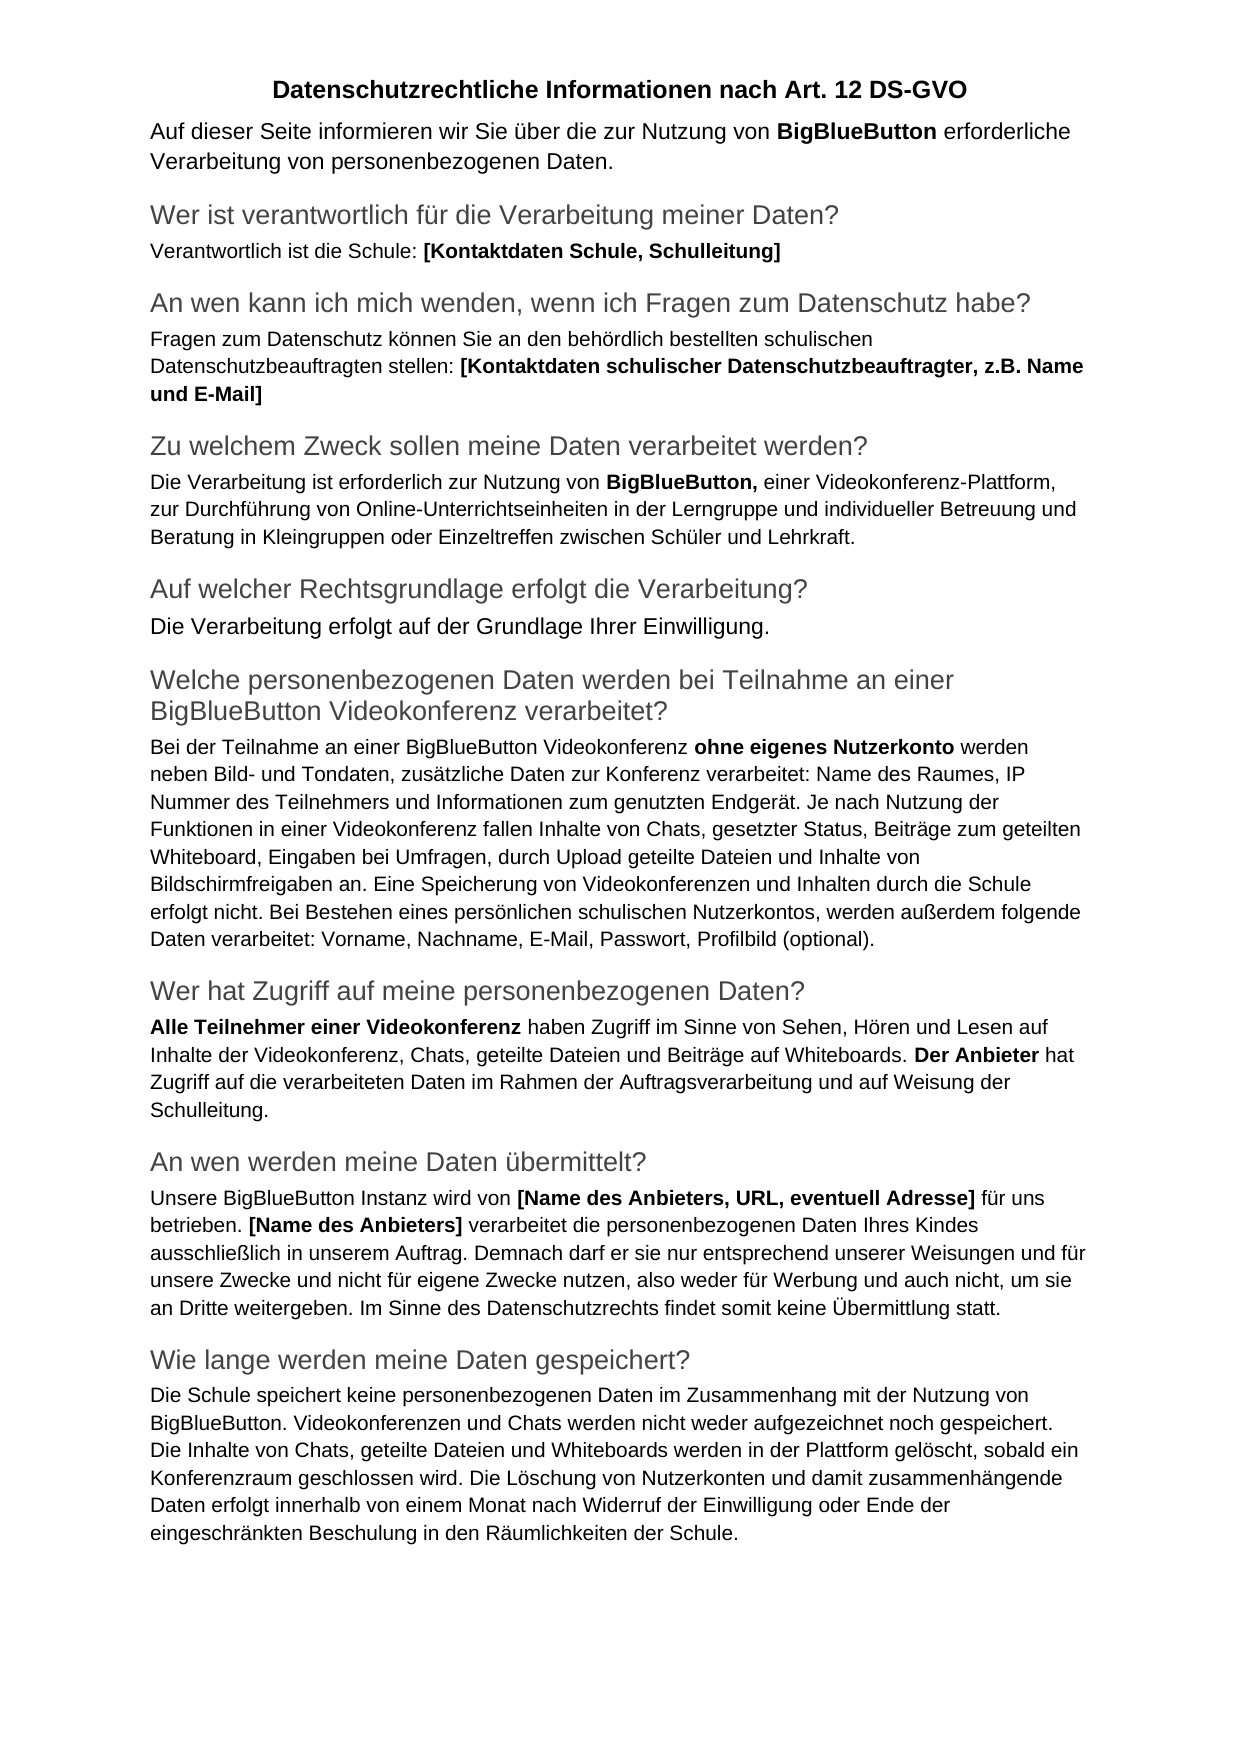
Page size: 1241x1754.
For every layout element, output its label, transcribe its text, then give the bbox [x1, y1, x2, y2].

text Auf dieser Seite informieren wir Sie über die zur Nutzung von BigBlueButton erforderliche Verarbeitung von personenbezogenen Daten. [150, 118, 1090, 174]
subtitle An wen werden meine Daten übermittelt? [150, 1146, 1090, 1177]
subtitle Wie lange werden meine Daten gespeichert? [150, 1344, 1090, 1375]
text Bei der Teilnahme an einer BigBlueButton Videokonferenz ohne eigenes Nutzerkonto werden neben Bild- und Tondaten, zusätzliche Daten zur Konferenz verarbeitet: Name des Raumes, IP Nummer des Teilnehmers und Informationen zum genutzten Endgerät. Je nach Nutzung der Funktionen in einer Videokonferenz fallen Inhalte von Chats, gesetzter Status, Beiträge zum geteilten Whiteboard, Eingaben bei Umfragen, durch Upload geteilte Dateien und Inhalte von Bildschirmfreigaben an. Eine Speicherung von Videokonferenzen und Inhalten durch die Schule erfolgt nicht. Bei Bestehen eines persönlichen schulischen Nutzerkontos, werden außerdem folgende Daten verarbeitet: Vorname, Nachname, E-Mail, Passwort, Profilbild (optional). [150, 734, 1090, 951]
subtitle An wen kann ich mich wenden, wenn ich Fragen zum Datenschutz habe? [150, 287, 1090, 318]
subtitle Zu welchem Zweck sollen meine Daten verarbeitet werden? [150, 430, 1090, 461]
text Verantwortlich ist die Schule: [Kontaktdaten Schule, Schulleitung] [150, 239, 1090, 263]
text Unsere BigBlueButton Instanz wird von [Name des Anbieters, URL, eventuell Adresse] für uns betrieben. [Name des Anbieters] verarbeitet die personenbezogenen Daten Ihres Kindes ausschließlich in unserem Auftrag. Demnach darf er sie nur entsprechend unserer Weisungen und für unsere Zwecke und nicht für eigene Zwecke nutzen, also weder für Werbung und auch nicht, um sie an Dritte weitergeben. Im Sinne des Datenschutzrechts findet somit keine Übermittlung statt. [150, 1185, 1090, 1319]
subtitle Auf welcher Rechtsgrundlage erfolgt die Verarbeitung? [150, 573, 1090, 604]
text Die Verarbeitung ist erforderlich zur Nutzung von BigBlueButton, einer Videokonferenz-Plattform, zur Durchführung von Online-Unterrichtseinheiten in der Lerngruppe und individueller Betreuung und Beratung in Kleingruppen oder Einzeltreffen zwischen Schüler und Lehrkraft. [150, 470, 1090, 549]
text Fragen zum Datenschutz können Sie an den behördlich bestellten schulischen Datenschutzbeauftragten stellen: [Kontaktdaten schulischer Datenschutzbeauftragter, z.B. Name und E-Mail] [150, 327, 1090, 406]
text Alle Teilnehmer einer Videokonferenz haben Zugriff im Sinne von Sehen, Hören und Lesen auf Inhalte der Videokonferenz, Chats, geteilte Dateien und Beiträge auf Whiteboards. Der Anbieter hat Zugriff auf die verarbeiteten Daten im Rahmen der Auftragsverarbeitung und auf Weisung der Schulleitung. [150, 1015, 1090, 1121]
text Die Schule speichert keine personenbezogenen Daten im Zusammenhang mit der Nutzung von BigBlueButton. Videokonferenzen und Chats werden nicht weder aufgezeichnet noch gespeichert. Die Inhalte von Chats, geteilte Dateien und Whiteboards werden in der Plattform gelöscht, sobald ein Konferenzraum geschlossen wird. Die Löschung von Nutzerkonten und damit zusammenhängende Daten erfolgt innerhalb von einem Monat nach Widerruf der Einwilligung oder Ende der eingeschränkten Beschulung in den Räumlichkeiten der Schule. [150, 1383, 1090, 1545]
subtitle Wer ist verantwortlich für die Verarbeitung meiner Daten? [150, 199, 1090, 231]
subtitle Welche personenbezogenen Daten werden bei Teilnahme an einer BigBlueButton Videokonferenz verarbeitet? [150, 664, 1090, 726]
subtitle Wer hat Zugriff auf meine personenbezogenen Daten? [150, 975, 1090, 1007]
text Die Verarbeitung erfolgt auf der Grundlage Ihrer Einwilligung. [150, 613, 1090, 639]
